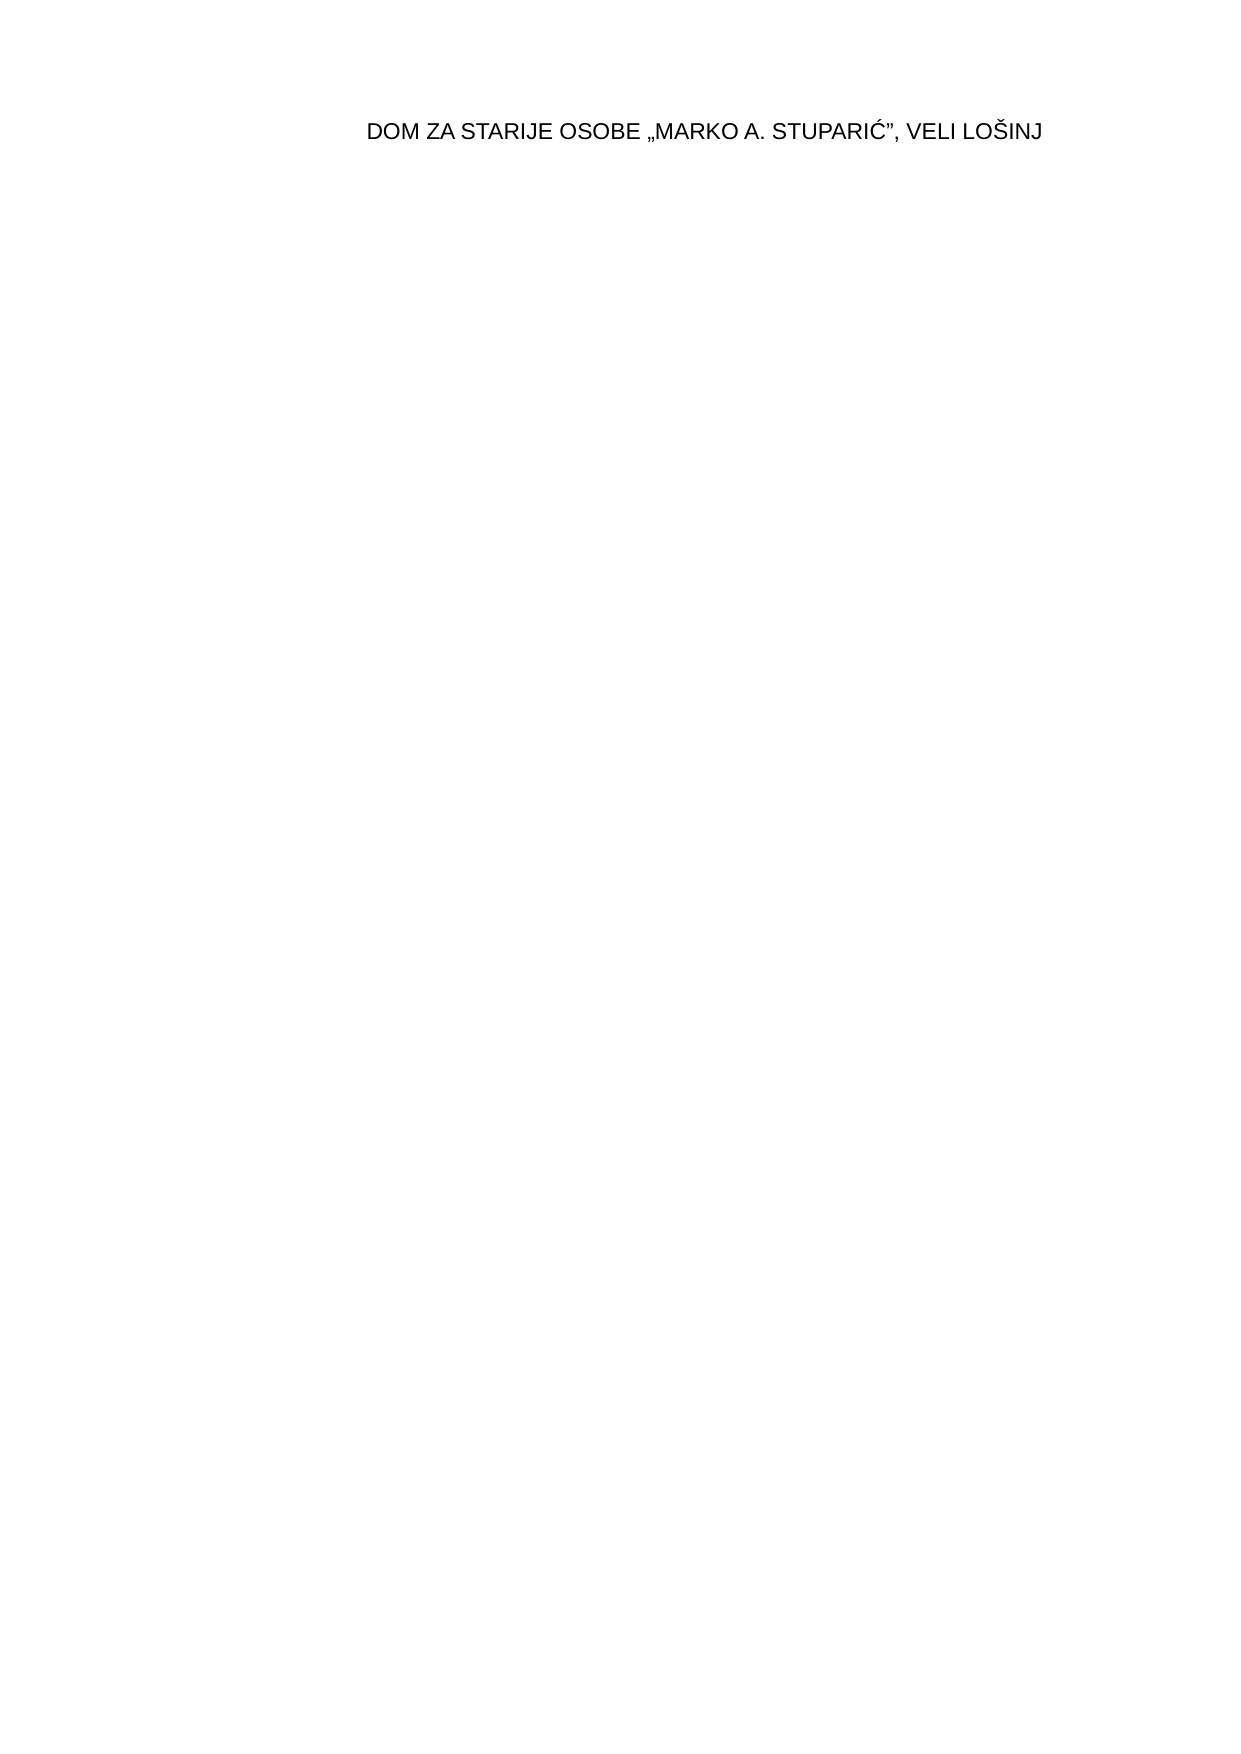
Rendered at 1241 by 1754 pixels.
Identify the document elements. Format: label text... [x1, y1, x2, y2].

text DOM ZA STARIJE OSOBE „MARKO A. STUPARIĆ”, VELI LOŠINJ [118, 118, 1122, 144]
